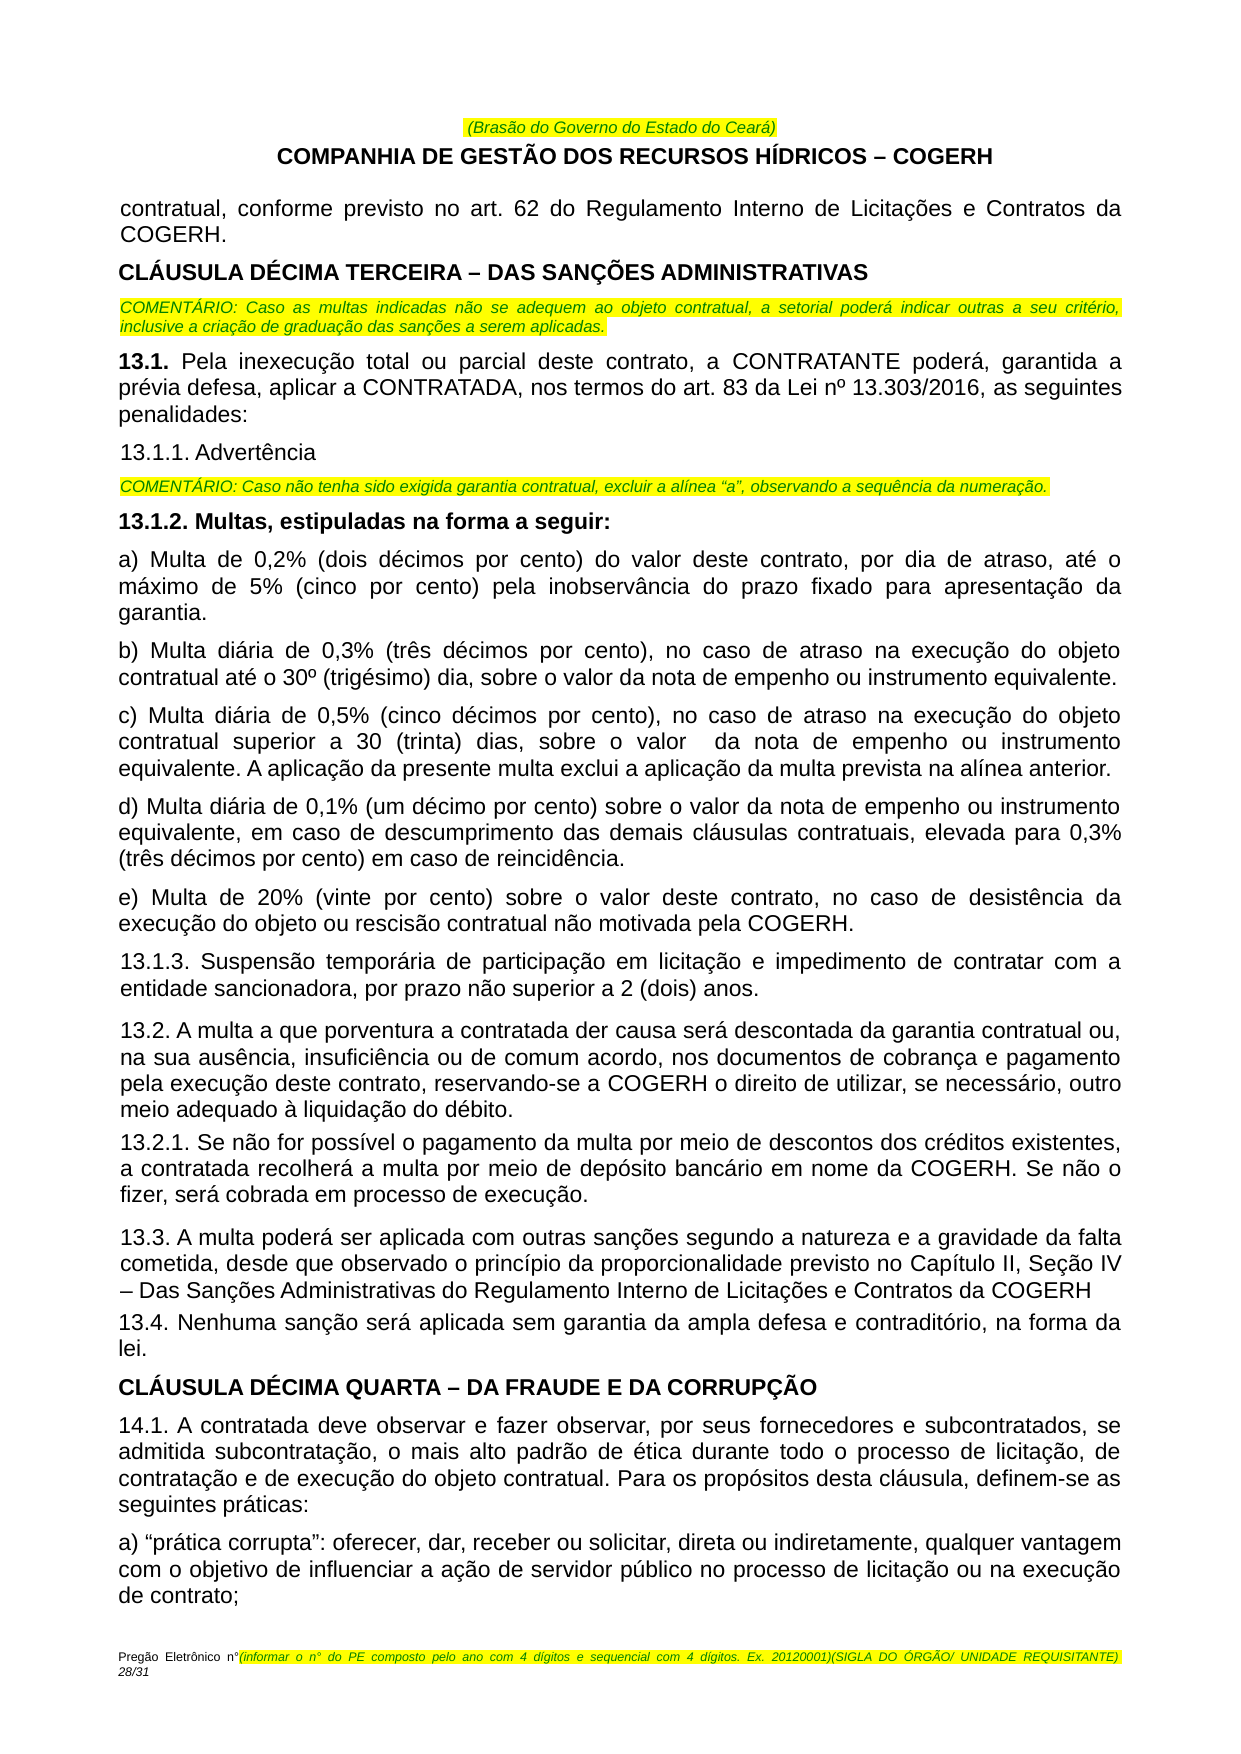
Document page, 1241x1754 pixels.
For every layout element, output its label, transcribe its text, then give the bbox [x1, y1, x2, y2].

text COMENTÁRIO: Caso não tenha sido exigida garantia contratual, excluir a alínea “a”, observando a sequência da numeração. [120, 477, 1122, 496]
text 13.2. A multa a que porventura a contratada der causa será descontada da garantia contratual ou, na sua ausência, insuficiência ou de comum acordo, nos documentos de cobrança e pagamento pela execução deste contrato, reservando-se a COGERH o direito de utilizar, se necessário, outro meio adequado à liquidação do débito. [120, 1017, 1122, 1123]
text 13.1.3. Suspensão temporária de participação em licitação e impedimento de contratar com a entidade sancionadora, por prazo não superior a 2 (dois) anos. [120, 948, 1122, 1001]
text 14.1. A contratada deve observar e fazer observar, por seus fornecedores e subcontratados, se admitida subcontratação, o mais alto padrão de ética durante todo o processo de licitação, de contratação e de execução do objeto contratual. Para os propósitos desta cláusula, definem-se as seguintes práticas: [118, 1412, 1122, 1517]
text COMENTÁRIO: Caso as multas indicadas não se adequem ao objeto contratual, a setorial poderá indicar outras a seu critério, inclusive a criação de graduação das sanções a serem aplicadas. [120, 298, 1122, 336]
text 13.1. Pela inexecução total ou parcial deste contrato, a CONTRATANTE poderá, garantida a prévia defesa, aplicar a CONTRATADA, nos termos do art. 83 da Lei nº 13.303/2016, as seguintes penalidades: [118, 348, 1122, 427]
text CLÁUSULA DÉCIMA QUARTA – DA FRAUDE E DA CORRUPÇÃO [118, 1374, 1122, 1400]
text d) Multa diária de 0,1% (um décimo por cento) sobre o valor da nota de empenho ou instrumento equivalente, em caso de descumprimento das demais cláusulas contratuais, elevada para 0,3% (três décimos por cento) em caso de reincidência. [118, 793, 1122, 872]
text e) Multa de 20% (vinte por cento) sobre o valor deste contrato, no caso de desistência da execução do objeto ou rescisão contratual não motivada pela COGERH. [118, 884, 1122, 936]
text b) Multa diária de 0,3% (três décimos por cento), no caso de atraso na execução do objeto contratual até o 30º (trigésimo) dia, sobre o valor da nota de empenho ou instrumento equivalente. [118, 637, 1122, 690]
text 13.1.1. Advertência [120, 439, 1122, 465]
text 13.3. A multa poderá ser aplicada com outras sanções segundo a natureza e a gravidade da falta cometida, desde que observado o princípio da proporcionalidade previsto no Capítulo II, Seção IV – Das Sanções Administrativas do Regulamento Interno de Licitações e Contratos da COGERH [120, 1224, 1122, 1303]
text CLÁUSULA DÉCIMA TERCEIRA – DAS SANÇÕES ADMINISTRATIVAS [118, 259, 1122, 286]
text c) Multa diária de 0,5% (cinco décimos por cento), no caso de atraso na execução do objeto contratual superior a 30 (trinta) dias, sobre o valor da nota de empenho ou instrumento equivalente. A aplicação da presente multa exclui a aplicação da multa prevista na alínea anterior. [118, 702, 1122, 781]
text contratual, conforme previsto no art. 62 do Regulamento Interno de Licitações e Contratos da COGERH. [120, 195, 1122, 247]
text 13.2.1. Se não for possível o pagamento da multa por meio de descontos dos créditos existentes, a contratada recolherá a multa por meio de depósito bancário em nome da COGERH. Se não o fizer, será cobrada em processo de execução. [120, 1129, 1122, 1208]
text a) “prática corrupta”: oferecer, dar, receber ou solicitar, direta ou indiretamente, qualquer vantagem com o objetivo de influenciar a ação de servidor público no processo de licitação ou na execução de contrato; [118, 1529, 1122, 1608]
text 13.4. Nenhuma sanção será aplicada sem garantia da ampla defesa e contraditório, na forma da lei. [118, 1309, 1122, 1362]
text 13.1.2. Multas, estipuladas na forma a seguir: [118, 508, 1122, 534]
text a) Multa de 0,2% (dois décimos por cento) do valor deste contrato, por dia de atraso, até o máximo de 5% (cinco por cento) pela inobservância do prazo fixado para apresentação da garantia. [118, 546, 1122, 625]
